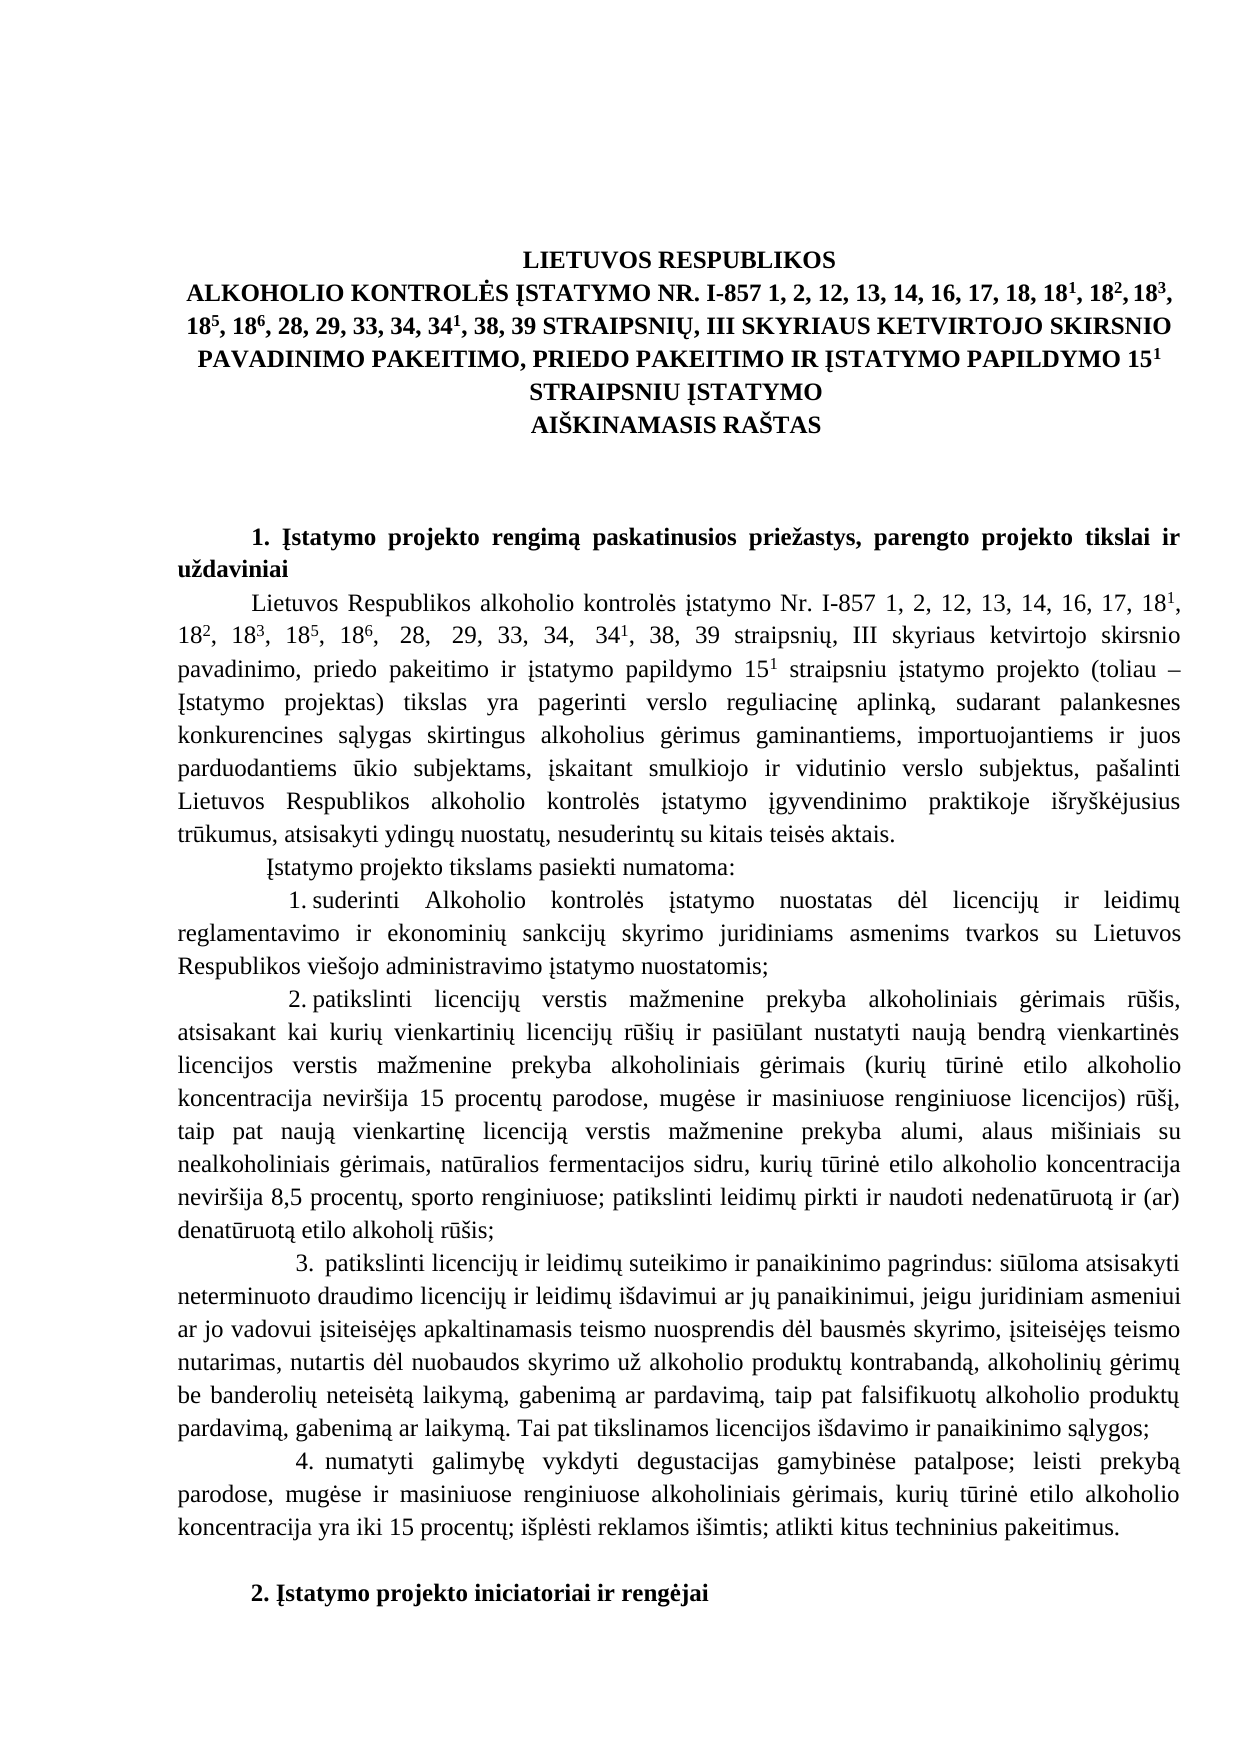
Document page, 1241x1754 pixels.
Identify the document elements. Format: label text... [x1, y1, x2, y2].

text 4. numatyti galimybę vykdyti degustacijas gamybinėse patalpose; leisti prekybą parodose, mugėse ir masiniuose renginiuose alkoholiniais gėrimais, kurių tūrinė etilo alkoholio koncentracija yra iki 15 procentų; išplėsti reklamos išimtis; atlikti kitus techninius pakeitimus. [177, 1446, 1181, 1541]
text 1. suderinti Alkoholio kontrolės įstatymo nuostatas dėl licencijų ir leidimų reglamentavimo ir ekonominių sankcijų skyrimo juridiniams asmenims tvarkos su Lietuvos Respublikos viešojo administravimo įstatymo nuostatomis; [177, 885, 1181, 979]
text LIETUVOS RESPUBLIKOS [177, 245, 1181, 274]
text 2. patikslinti licencijų verstis mažmenine prekyba alkoholiniais gėrimais rūšis, atsisakant kai kurių vienkartinių licencijų rūšių ir pasiūlant nustatyti naują bendrą vienkartinės licencijos verstis mažmenine prekyba alkoholiniais gėrimais (kurių tūrinė etilo alkoholio koncentracija neviršija 15 procentų parodose, mugėse ir masiniuose renginiuose licencijos) rūšį, taip pat naują vienkartinę licenciją verstis mažmenine prekyba alumi, alaus mišiniais su nealkoholiniais gėrimais, natūralios fermentacijos sidru, kurių tūrinė etilo alkoholio koncentracija neviršija 8,5 procentų, sporto renginiuose; patikslinti leidimų pirkti ir naudoti nedenatūruotą ir (ar) denatūruotą etilo alkoholį rūšis; [177, 984, 1181, 1244]
text 3. patikslinti licencijų ir leidimų suteikimo ir panaikinimo pagrindus: siūloma atsisakyti neterminuoto draudimo licencijų ir leidimų išdavimui ar jų panaikinimui, jeigu juridiniam asmeniui ar jo vadovui įsiteisėjęs apkaltinamasis teismo nuosprendis dėl bausmės skyrimo, įsiteisėjęs teismo nutarimas, nutartis dėl nuobaudos skyrimo už alkoholio produktų kontrabandą, alkoholinių gėrimų be banderolių neteisėtą laikymą, gabenimą ar pardavimą, taip pat falsifikuotų alkoholio produktų pardavimą, gabenimą ar laikymą. Tai pat tikslinamos licencijos išdavimo ir panaikinimo sąlygos; [177, 1248, 1181, 1442]
text ALKOHOLIO KONTROLĖS ĮSTATYMO NR. I-857 1, 2, 12, 13, 14, 16, 17, 18, 181, 182, 183, 185, 186, 28, 29, 33, 34, 341, 38, 39 STRAIPSNIŲ, III SKYRIAUS KETVIRTOJO SKIRSNIO PAVADINIMO PAKEITIMO, PRIEDO PAKEITIMO IR ĮSTATYMO PAPILDYMO 151 STRAIPSNIU ĮSTATYMO [177, 278, 1181, 406]
text 1. Įstatymo projekto rengimą paskatinusios priežastys, parengto projekto tikslai ir uždaviniai [177, 522, 1181, 583]
text AIŠKINAMASIS RAŠTAS [177, 410, 1181, 439]
text 2. Įstatymo projekto iniciatoriai ir rengėjai [177, 1578, 1181, 1607]
text Lietuvos Respublikos alkoholio kontrolės įstatymo Nr. I-857 1, 2, 12, 13, 14, 16, 17, 181, 182, 183, 185, 186, 28, 29, 33, 34, 341, 38, 39 straipsnių, III skyriaus ketvirtojo skirsnio pavadinimo, priedo pakeitimo ir įstatymo papildymo 151 straipsniu įstatymo projekto (toliau – Įstatymo projektas) tikslas yra pagerinti verslo reguliacinę aplinką, sudarant palankesnes konkurencines sąlygas skirtingus alkoholius gėrimus gaminantiems, importuojantiems ir juos parduodantiems ūkio subjektams, įskaitant smulkiojo ir vidutinio verslo subjektus, pašalinti Lietuvos Respublikos alkoholio kontrolės įstatymo įgyvendinimo praktikoje išryškėjusius trūkumus, atsisakyti ydingų nuostatų, nesuderintų su kitais teisės aktais. [177, 588, 1181, 847]
text Įstatymo projekto tikslams pasiekti numatoma: [177, 852, 1181, 881]
